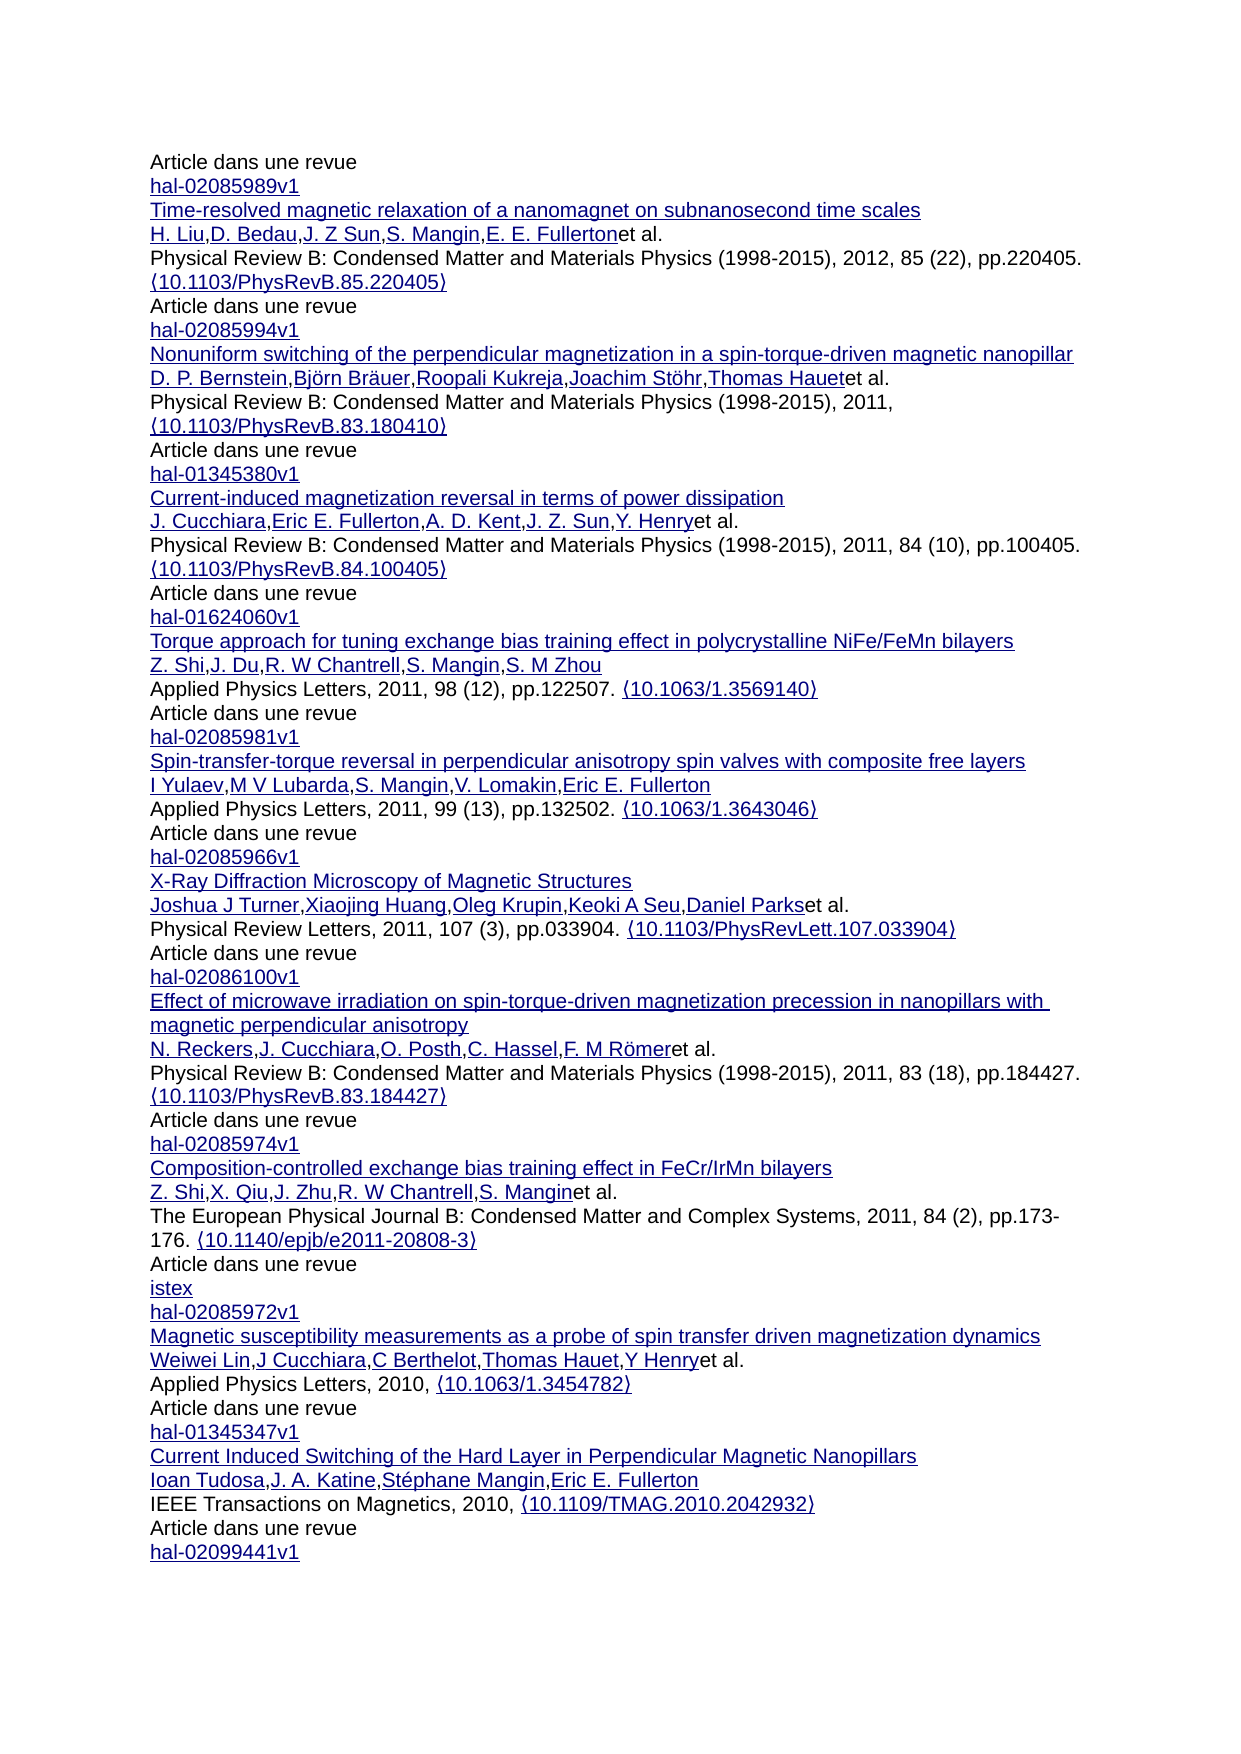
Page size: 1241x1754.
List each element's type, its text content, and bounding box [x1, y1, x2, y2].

table_cell Current-induced magnetization reversal in terms of power dissipation J. Cucchiara,Eric E. Fullerton,A. D. Kent,J. Z. Sun,Y. Henryet al. Physical Review B: Condensed Matter and Materials Physics (1998-2015), 2011, 84 (10), pp.100405. ⟨10.1103/PhysRevB.84.100405⟩ Article dans une revue hal-01624060v1 [150, 485, 1090, 629]
table_cell Current Induced Switching of the Hard Layer in Perpendicular Magnetic Nanopillars Ioan Tudosa,J. A. Katine,Stéphane Mangin,Eric E. Fullerton IEEE Transactions on Magnetics, 2010, ⟨10.1109/TMAG.2010.2042932⟩ Article dans une revue hal-02099441v1 [150, 1444, 1090, 1563]
table_cell Magnetic susceptibility measurements as a probe of spin transfer driven magnetization dynamics Weiwei Lin,J Cucchiara,C Berthelot,Thomas Hauet,Y Henryet al. Applied Physics Letters, 2010, ⟨10.1063/1.3454782⟩ Article dans une revue hal-01345347v1 [150, 1324, 1090, 1444]
table_cell Effect of microwave irradiation on spin-torque-driven magnetization precession in nanopillars with magnetic perpendicular anisotropy N. Reckers,J. Cucchiara,O. Posth,C. Hassel,F. M Römeret al. Physical Review B: Condensed Matter and Materials Physics (1998-2015), 2011, 83 (18), pp.184427. ⟨10.1103/PhysRevB.83.184427⟩ Article dans une revue hal-02085974v1 [150, 989, 1090, 1156]
table_cell X-Ray Diffraction Microscopy of Magnetic Structures Joshua J Turner,Xiaojing Huang,Oleg Krupin,Keoki A Seu,Daniel Parkset al. Physical Review Letters, 2011, 107 (3), pp.033904. ⟨10.1103/PhysRevLett.107.033904⟩ Article dans une revue hal-02086100v1 [150, 869, 1090, 988]
table_cell Spin-transfer-torque reversal in perpendicular anisotropy spin valves with composite free layers I Yulaev,M V Lubarda,S. Mangin,V. Lomakin,Eric E. Fullerton Applied Physics Letters, 2011, 99 (13), pp.132502. ⟨10.1063/1.3643046⟩ Article dans une revue hal-02085966v1 [150, 749, 1090, 869]
table_cell Composition-controlled exchange bias training effect in FeCr/IrMn bilayers Z. Shi,X. Qiu,J. Zhu,R. W Chantrell,S. Manginet al. The European Physical Journal B: Condensed Matter and Complex Systems, 2011, 84 (2), pp.173-176. ⟨10.1140/epjb/e2011-20808-3⟩ Article dans une revue istex hal-02085972v1 [150, 1156, 1090, 1324]
table_cell Torque approach for tuning exchange bias training effect in polycrystalline NiFe/FeMn bilayers Z. Shi,J. Du,R. W Chantrell,S. Mangin,S. M Zhou Applied Physics Letters, 2011, 98 (12), pp.122507. ⟨10.1063/1.3569140⟩ Article dans une revue hal-02085981v1 [150, 629, 1090, 749]
table_cell Nonuniform switching of the perpendicular magnetization in a spin-torque-driven magnetic nanopillar D. P. Bernstein,Björn Bräuer,Roopali Kukreja,Joachim Stöhr,Thomas Hauetet al. Physical Review B: Condensed Matter and Materials Physics (1998-2015), 2011, ⟨10.1103/PhysRevB.83.180410⟩ Article dans une revue hal-01345380v1 [150, 342, 1090, 485]
table_cell Article dans une revue hal-02085989v1 [150, 150, 1090, 198]
table_cell Time-resolved magnetic relaxation of a nanomagnet on subnanosecond time scales H. Liu,D. Bedau,J. Z Sun,S. Mangin,E. E. Fullertonet al. Physical Review B: Condensed Matter and Materials Physics (1998-2015), 2012, 85 (22), pp.220405. ⟨10.1103/PhysRevB.85.220405⟩ Article dans une revue hal-02085994v1 [150, 198, 1090, 342]
